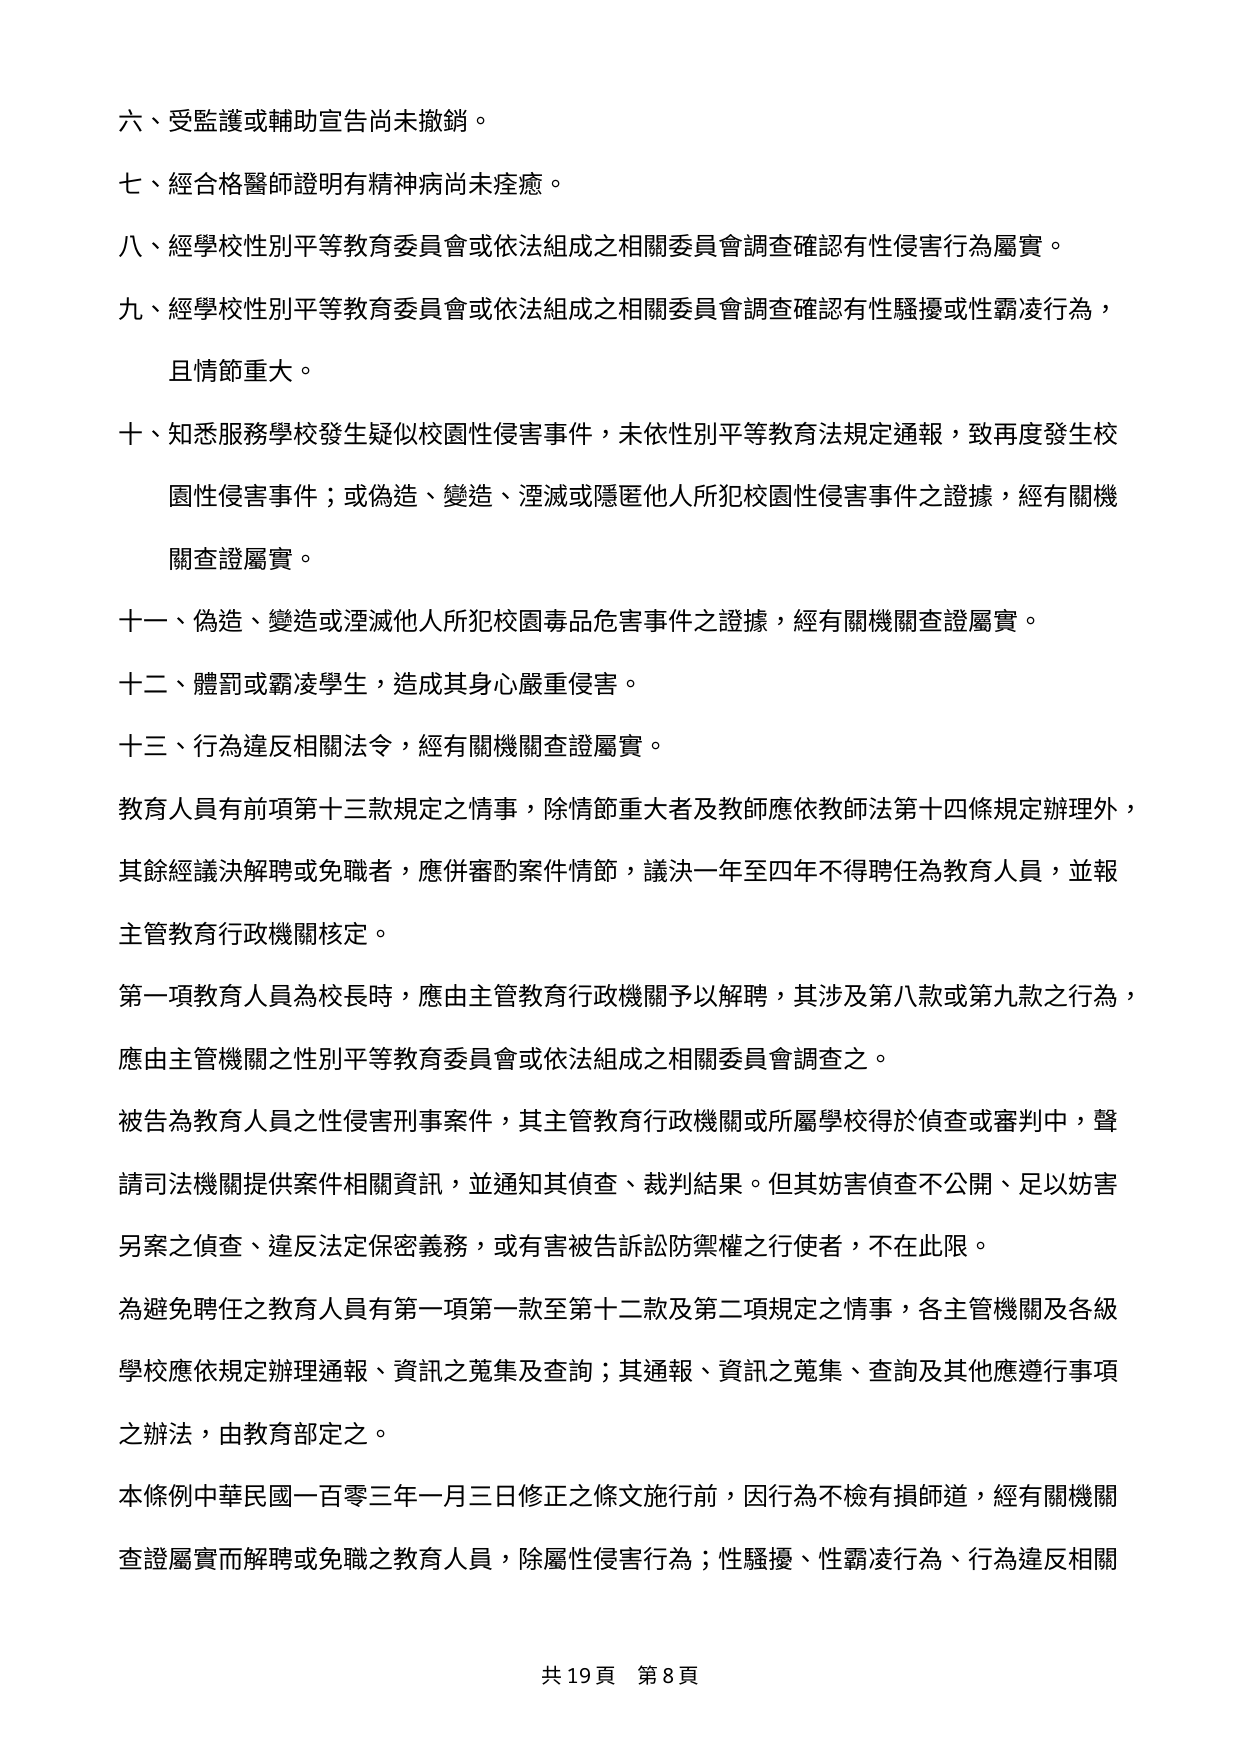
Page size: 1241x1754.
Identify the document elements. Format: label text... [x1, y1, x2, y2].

text 十一、偽造、變造或湮滅他人所犯校園毒品危害事件之證據，經有關機關查證屬實。 [118, 578, 1122, 641]
text 教育人員有前項第十三款規定之情事，除情節重大者及教師應依教師法第十四條規定辦理外，其餘經議決解聘或免職者，應併審酌案件情節，議決一年至四年不得聘任為教育人員，並報主管教育行政機關核定。 [118, 766, 1122, 953]
text 被告為教育人員之性侵害刑事案件，其主管教育行政機關或所屬學校得於偵查或審判中，聲請司法機關提供案件相關資訊，並通知其偵查、裁判結果。但其妨害偵查不公開、足以妨害另案之偵查、違反法定保密義務，或有害被告訴訟防禦權之行使者，不在此限。 [118, 1078, 1122, 1266]
text 十三、行為違反相關法令，經有關機關查證屬實。 [118, 703, 1122, 766]
text 本條例中華民國一百零三年一月三日修正之條文施行前，因行為不檢有損師道，經有關機關查證屬實而解聘或免職之教育人員，除屬性侵害行為；性騷擾、性霸凌行為、行為違反相關 [118, 1453, 1122, 1578]
text 八、經學校性別平等教育委員會或依法組成之相關委員會調查確認有性侵害行為屬實。 [118, 203, 1122, 266]
text 為避免聘任之教育人員有第一項第一款至第十二款及第二項規定之情事，各主管機關及各級學校應依規定辦理通報、資訊之蒐集及查詢；其通報、資訊之蒐集、查詢及其他應遵行事項之辦法，由教育部定之。 [118, 1266, 1122, 1453]
text 七、經合格醫師證明有精神病尚未痊癒。 [118, 141, 1122, 203]
text 六、受監護或輔助宣告尚未撤銷。 [118, 78, 1122, 141]
text 十、知悉服務學校發生疑似校園性侵害事件，未依性別平等教育法規定通報，致再度發生校園性侵害事件；或偽造、變造、湮滅或隱匿他人所犯校園性侵害事件之證據，經有關機關查證屬實。 [118, 391, 1122, 578]
text 十二、體罰或霸凌學生，造成其身心嚴重侵害。 [118, 641, 1122, 703]
text 第一項教育人員為校長時，應由主管教育行政機關予以解聘，其涉及第八款或第九款之行為，應由主管機關之性別平等教育委員會或依法組成之相關委員會調查之。 [118, 953, 1122, 1078]
text 九、經學校性別平等教育委員會或依法組成之相關委員會調查確認有性騷擾或性霸凌行為，且情節重大。 [118, 266, 1122, 391]
